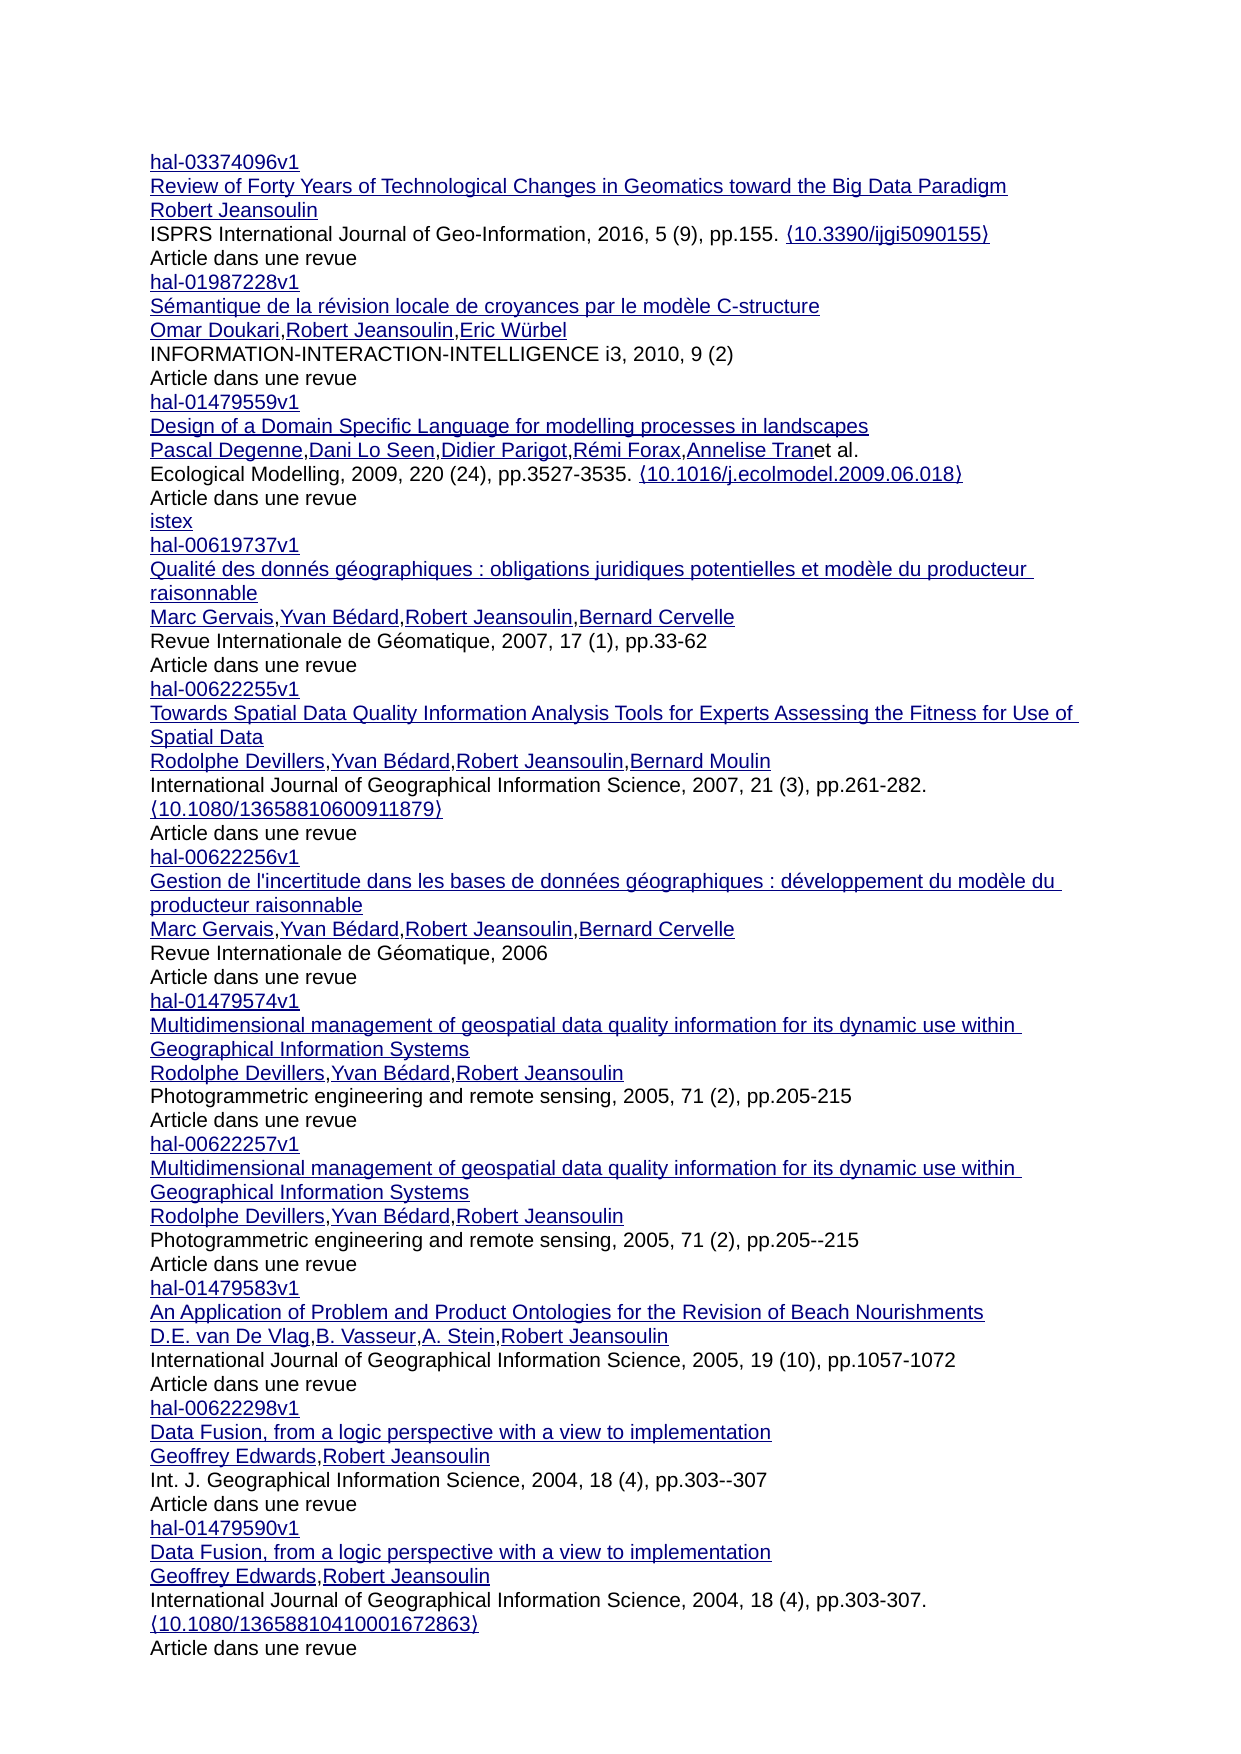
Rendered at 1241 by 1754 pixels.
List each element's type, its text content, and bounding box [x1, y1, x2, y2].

table_cell An Application of Problem and Product Ontologies for the Revision of Beach Nourishments D.E. van De Vlag,B. Vasseur,A. Stein,Robert Jeansoulin International Journal of Geographical Information Science, 2005, 19 (10), pp.1057-1072 Article dans une revue hal-00622298v1 [150, 1300, 1090, 1420]
table_cell hal-03374096v1 [150, 150, 1090, 174]
table_cell Sémantique de la révision locale de croyances par le modèle C-structure Omar Doukari,Robert Jeansoulin,Eric Würbel INFORMATION-INTERACTION-INTELLIGENCE i3, 2010, 9 (2) Article dans une revue hal-01479559v1 [150, 294, 1090, 413]
table_cell Data Fusion, from a logic perspective with a view to implementation Geoffrey Edwards,Robert Jeansoulin International Journal of Geographical Information Science, 2004, 18 (4), pp.303-307. ⟨10.1080/13658810410001672863⟩ Article dans une revue [150, 1540, 1090, 1659]
table_cell Multidimensional management of geospatial data quality information for its dynamic use within Geographical Information Systems Rodolphe Devillers,Yvan Bédard,Robert Jeansoulin Photogrammetric engineering and remote sensing, 2005, 71 (2), pp.205-215 Article dans une revue hal-00622257v1 [150, 1013, 1090, 1156]
table_cell Qualité des donnés géographiques : obligations juridiques potentielles et modèle du producteur raisonnable Marc Gervais,Yvan Bédard,Robert Jeansoulin,Bernard Cervelle Revue Internationale de Géomatique, 2007, 17 (1), pp.33-62 Article dans une revue hal-00622255v1 [150, 557, 1090, 701]
table_cell Review of Forty Years of Technological Changes in Geomatics toward the Big Data Paradigm Robert Jeansoulin ISPRS International Journal of Geo-Information, 2016, 5 (9), pp.155. ⟨10.3390/ijgi5090155⟩ Article dans une revue hal-01987228v1 [150, 174, 1090, 294]
table_cell Design of a Domain Specific Language for modelling processes in landscapes Pascal Degenne,Dani Lo Seen,Didier Parigot,Rémi Forax,Annelise Tranet al. Ecological Modelling, 2009, 220 (24), pp.3527-3535. ⟨10.1016/j.ecolmodel.2009.06.018⟩ Article dans une revue istex hal-00619737v1 [150, 414, 1090, 557]
table_cell Multidimensional management of geospatial data quality information for its dynamic use within Geographical Information Systems Rodolphe Devillers,Yvan Bédard,Robert Jeansoulin Photogrammetric engineering and remote sensing, 2005, 71 (2), pp.205--215 Article dans une revue hal-01479583v1 [150, 1156, 1090, 1300]
table_cell Towards Spatial Data Quality Information Analysis Tools for Experts Assessing the Fitness for Use of Spatial Data Rodolphe Devillers,Yvan Bédard,Robert Jeansoulin,Bernard Moulin International Journal of Geographical Information Science, 2007, 21 (3), pp.261-282. ⟨10.1080/13658810600911879⟩ Article dans une revue hal-00622256v1 [150, 701, 1090, 869]
table_cell Gestion de l'incertitude dans les bases de données géographiques : développement du modèle du producteur raisonnable Marc Gervais,Yvan Bédard,Robert Jeansoulin,Bernard Cervelle Revue Internationale de Géomatique, 2006 Article dans une revue hal-01479574v1 [150, 869, 1090, 1012]
table_cell Data Fusion, from a logic perspective with a view to implementation Geoffrey Edwards,Robert Jeansoulin Int. J. Geographical Information Science, 2004, 18 (4), pp.303--307 Article dans une revue hal-01479590v1 [150, 1420, 1090, 1539]
